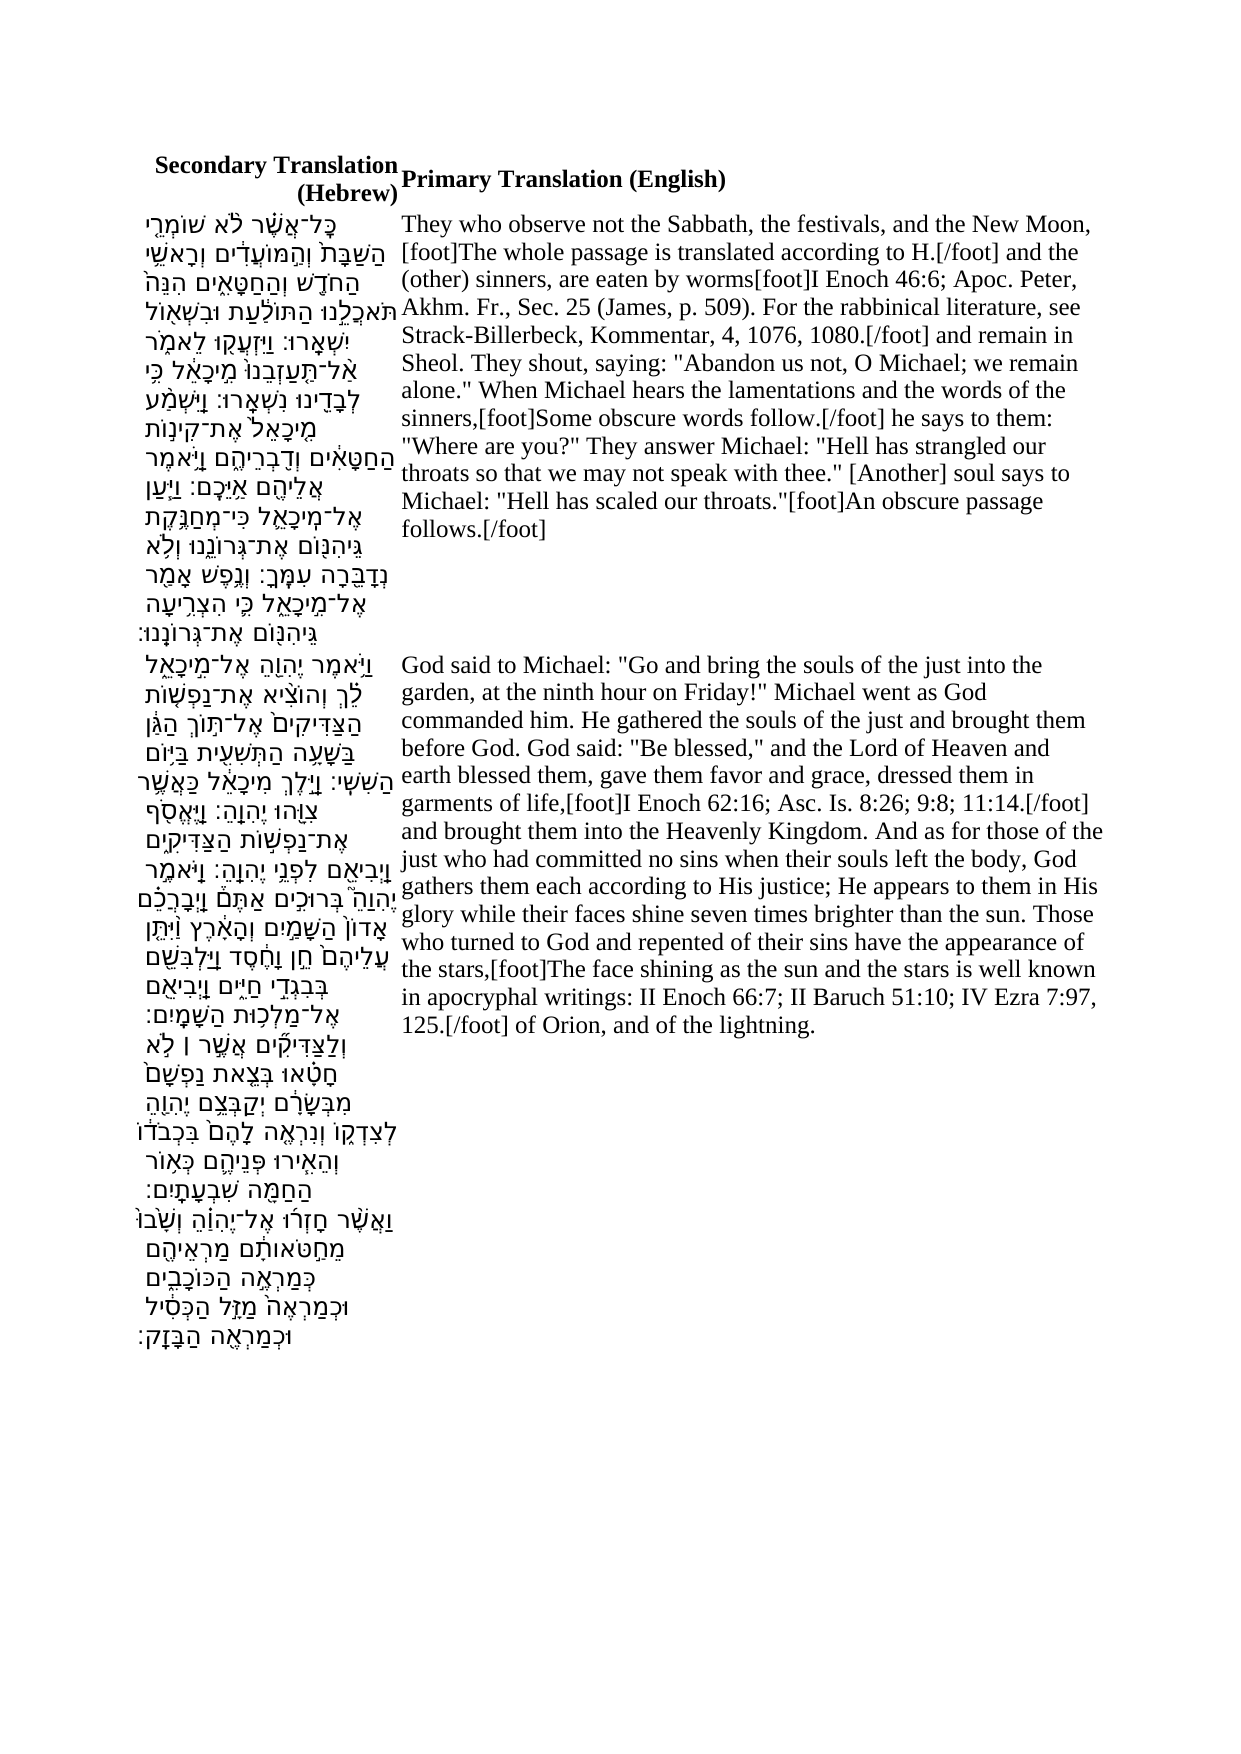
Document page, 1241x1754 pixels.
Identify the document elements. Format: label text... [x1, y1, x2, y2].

table_cell They who observe not the Sabbath, the festivals, and the New Moon,[foot]The whole passage is translated according to H.[/foot] and the (other) sinners, are eaten by worms[foot]I Enoch 46:6; Apoc. Peter, Akhm. Fr., Sec. 25 (James, p. 509). For the rabbinical literature, see Strack-Billerbeck, Kommentar, 4, 1076, 1080.[/foot] and remain in Sheol. They shout, saying: "Abandon us not, O Michael; we remain alone." When Michael hears the lamentations and the words of the sinners,[foot]Some obscure words follow.[/foot] he says to them: "Where are you?" They answer Michael: "Hell has strangled our throats so that we may not speak with thee." [Another] soul says to Michael: "Hell has scaled our throats."[foot]An obscure passage follows.[/foot] [400, 209, 1105, 649]
table_header Secondary Translation (Hebrew) [135, 150, 400, 208]
table_header Primary Translation (English) [400, 150, 1105, 208]
table_cell כׇּל־אֲשֶׁ֗ר לֹ֨א שׁוֹמְרֵ֤י הַשַּׁבָּת֙ וְהַ֣מּוֹעֲדִ֔ים וְרָאשֵׁ֥י הַחֹדֶ֖שׁ וְהַחַטָּאִ֑ים הִנֵּה֙ תֹּאכֲלֵ֣נוּ הַתּוֹלַ֔עַת וּבִשְׁא֖וֹל יִשְׁאָֽרוּ׃ וַיִּזְעֲק֖וּ לֵאמֹ֑ר אַ֨ל־תַּ֤עַזְבֵנוּ֙ מִ֣יכָאֵ֔ל כִּ֥י לְבָדֵ֖ינוּ נִשְׁאָֽרוּ׃ וַֽיִּשְׁמַ֨ע מִ֤יכָאֵל֙ אֶת־קִינ֣וֹת הַחַטָּאִ֔ים וְדִ֖בְרֵיהֶ֑ם וַֽיֹּ֥אמֶר אֲלֵיהֶ֖ם אַ֥יֵּכֶֽם׃ וַיַּ֧עַן אֶל־מִֽיכָאֵ֛ל כִּי־מְחַנֶּ֥קֶת גֵּיהִנּ֖וֹם אֶת־גְּרוֹנֵ֑נוּ וְלֹ֥א נְדָבֵּ֖רָה עִמֶּֽךָ׃ וְנֶ֥פֶשׁ אָמַ֖ר אֶל־מִ֣יכָאֵ֑ל כִּ֛י הִצְרִ֥יעָה גֵּיהִנּ֖וֹם אֶת־גְּרוֹנֵֽנוּ׃ [135, 209, 400, 649]
table_cell וַיֹּ֥אמֶר יֶהִוַ֖הֵ אֶל־מִ֣יכָאֵ֑ל לֵ֗ךְ וְהוֹצִ֨יא אֶת־נַפְשׁ֤וֹת הַצַּדִּיקִים֙ אֶל־תּ֣וֹךְ הַגַּ֔ן בַּשָּׁעָ֥ה הַתְּשִׁעִ֖ית בַּיּ֥וֹם הַשִּׁשִּֽׁי׃ וַֽיֵּ֣לֶךְ מִיכָאֵ֔ל כַּאֲשֶׁ֥ר צִוָּ֖הוּ יֶהִוַֽהֵ׃ וַֽיֶּאֱסֹ֖ף אֶת־נַפְשׁ֣וֹת הַצַּדִּיקִ֑ים וַֽיְבִיאֵ֖ם לִפְנֵ֥י יֶהִוַֽהֵ׃ וַֽיֹּאמֶ֣ר יֶהִוַהֵ֮ בְּרוּכִ֣ים אַתֶּם֒ וַֽיְבָרֲכֵ֗ם אָדוֹן֙ הַשָּׁמַ֣יִם וְהָאָ֔רֶץ וַ֨יִּתֵּ֤ן עֲלֵיהֶם֙ חֵ֣ן וָחֶ֔סֶד וַֽיַּלְבִּשֵׁ֖ם בְּבִגְדֵ֣י חַיִּ֑ים וַֽיְבִיאֵ֖ם אֶל־מַלְכ֥וּת הַשָּׁמָֽיִם׃ וְלַצַּדִּיקִ֞ים אֲשֶׁ֣ר ׀ לֹ֣א חָטָ֗אוּ בְּצֵ֤את נַפְשָׁם֙ מִבְּשָׂרָ֔ם יְקַבְּצֵ֥ם יֶהִוַ֖הֵ לְצִדְק֑וֹ וְנִרְאֶ֤ה לָהֶם֙ בִּכְבֹד֔וֹ וְהֵאִ֧ירוּ פְּנֵיהֶ֛ם כְּא֥וֹר הַחַמָּ֖ה שִׁבְעָתָֽיִם׃ וַאֲשֶׁ֨ר חָזְר֜וּ אֶל־יֶהִוַ֗הֵ וְשָׁ֙בוּ֙ מֵחַ֣טֹּאותָ֔ם מַרְאֵיהֶ֖ם כְּמַרְאֶ֣ה הַכּוֹכָבִ֑ים וּכְמַרְאֶה֙ מַזָּ֣ל הַכְּסִ֔יל וּכְמַרְאֶ֖ה הַבָּזָֽק׃ [135, 649, 400, 1352]
table_cell God said to Michael: "Go and bring the souls of the just into the garden, at the ninth hour on Friday!" Michael went as God commanded him. He gathered the souls of the just and brought them before God. God said: "Be blessed," and the Lord of Heaven and earth blessed them, gave them favor and grace, dressed them in garments of life,[foot]I Enoch 62:16; Asc. Is. 8:26; 9:8; 11:14.[/foot] and brought them into the Heavenly Kingdom. And as for those of the just who had committed no sins when their souls left the body, God gathers them each according to His justice; He appears to them in His glory while their faces shine seven times brighter than the sun. Those who turned to God and repented of their sins have the appearance of the stars,[foot]The face shining as the sun and the stars is well known in apocryphal writings: II Enoch 66:7; II Baruch 51:10; IV Ezra 7:97, 125.[/foot] of Orion, and of the lightning. [400, 649, 1105, 1352]
